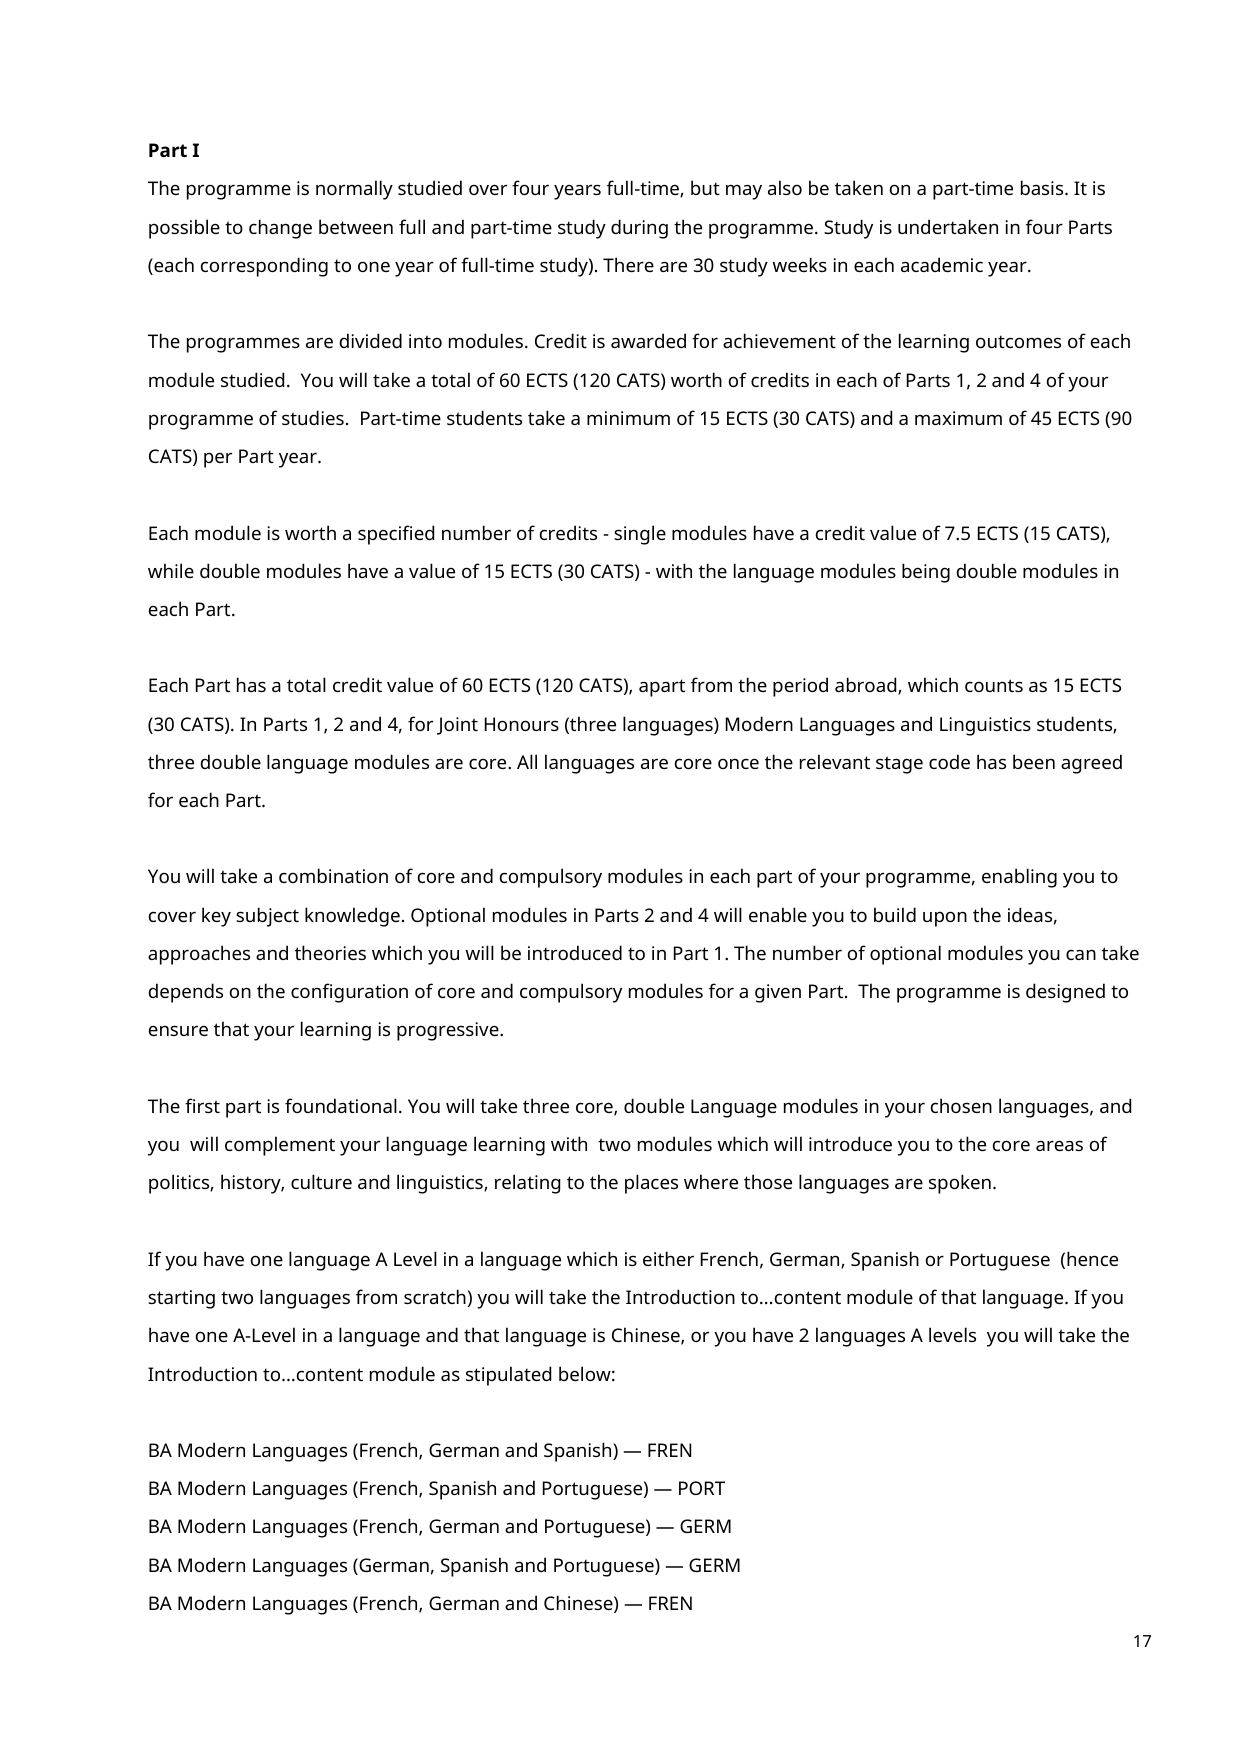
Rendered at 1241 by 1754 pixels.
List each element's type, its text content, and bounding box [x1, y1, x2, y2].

table_cell Part I The programme is normally studied over four years full-time, but may also be taken on a part-time basis. It is possible to change between full and part-time study during the programme. Study is undertaken in four Parts (each corresponding to one year of full-time study). There are 30 study weeks in each academic year. The programmes are divided into modules. Credit is awarded for achievement of the learning outcomes of each module studied. You will take a total of 60 ECTS (120 CATS) worth of credits in each of Parts 1, 2 and 4 of your programme of studies. Part-time students take a minimum of 15 ECTS (30 CATS) and a maximum of 45 ECTS (90 CATS) per Part year. Each module is worth a specified number of credits - single modules have a credit value of 7.5 ECTS (15 CATS), while double modules have a value of 15 ECTS (30 CATS) - with the language modules being double modules in each Part. Each Part has a total credit value of 60 ECTS (120 CATS), apart from the period abroad, which counts as 15 ECTS (30 CATS). In Parts 1, 2 and 4, for Joint Honours (three languages) Modern Languages and Linguistics students, three double language modules are core. All languages are core once the relevant stage code has been agreed for each Part. You will take a combination of core and compulsory modules in each part of your programme, enabling you to cover key subject knowledge. Optional modules in Parts 2 and 4 will enable you to build upon the ideas, approaches and theories which you will be introduced to in Part 1. The number of optional modules you can take depends on the configuration of core and compulsory modules for a given Part. The programme is designed to ensure that your learning is progressive. The first part is foundational. You will take three core, double Language modules in your chosen languages, and you will complement your language learning with two modules which will introduce you to the core areas of politics, history, culture and linguistics, relating to the places where those languages are spoken. If you have one language A Level in a language which is either French, German, Spanish or Portuguese (hence starting two languages from scratch) you will take the Introduction to…content module of that language. If you have one A-Level in a language and that language is Chinese, or you have 2 languages A levels you will take the Introduction to…content module as stipulated below: BA Modern Languages (French, German and Spanish) — FREN BA Modern Languages (French, Spanish and Portuguese) — PORT BA Modern Languages (French, German and Portuguese) — GERM BA Modern Languages (German, Spanish and Portuguese) — GERM BA Modern Languages (French, German and Chinese) — FREN [136, 99, 1152, 1616]
